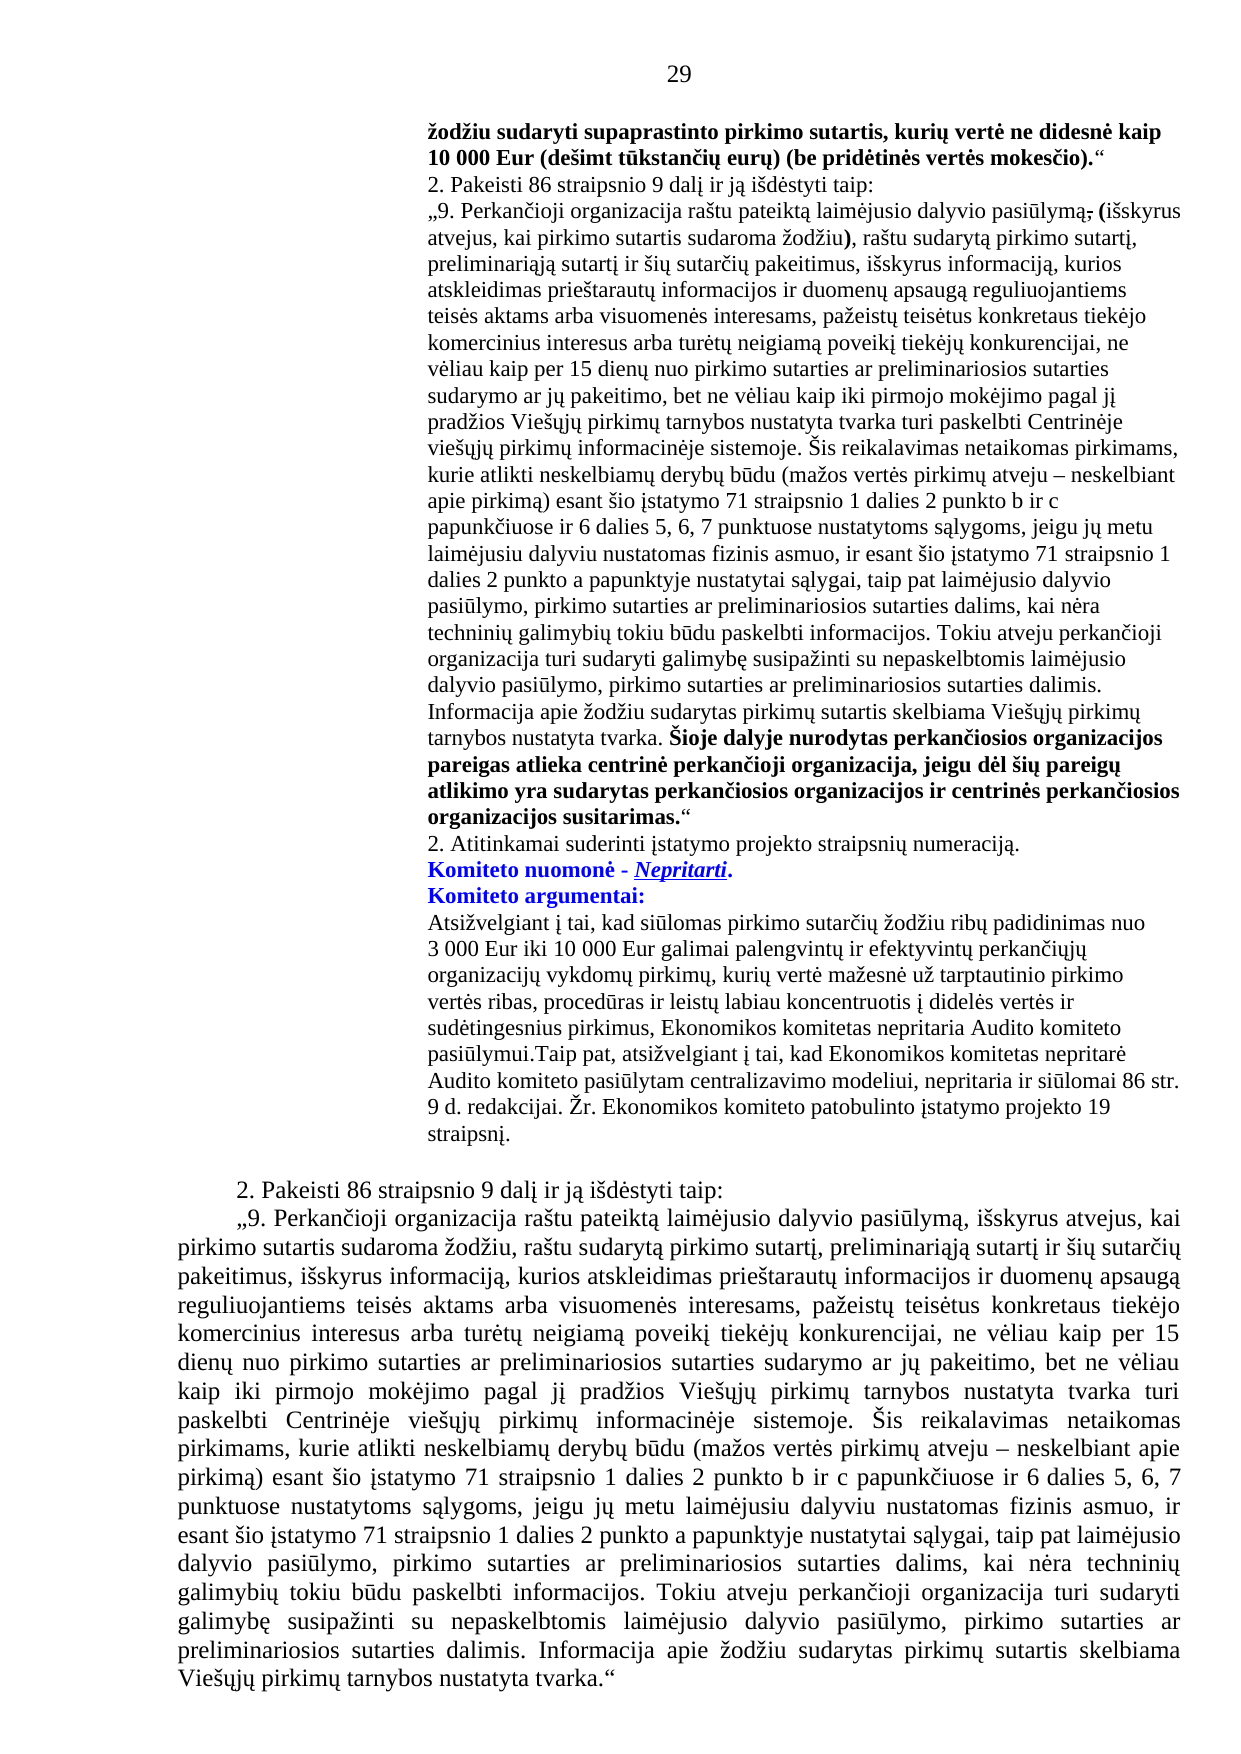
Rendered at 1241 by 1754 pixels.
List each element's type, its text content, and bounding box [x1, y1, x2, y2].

text 2. Atitinkamai suderinti įstatymo projekto straipsnių numeraciją. [427, 830, 1181, 856]
text žodžiu sudaryti supaprastinto pirkimo sutartis, kurių vertė ne didesnė kaip 10 000 Eur (dešimt tūkstančių eurų) (be pridėtinės vertės mokesčio).“ [427, 118, 1181, 171]
text Komiteto nuomonė - Nepritarti. [427, 856, 1181, 882]
text „9. Perkančioji organizacija raštu pateiktą laimėjusio dalyvio pasiūlymą, (išskyrus atvejus, kai pirkimo sutartis sudaroma žodžiu), raštu sudarytą pirkimo sutartį, preliminariąją sutartį ir šių sutarčių pakeitimus, išskyrus informaciją, kurios atskleidimas prieštarautų informacijos ir duomenų apsaugą reguliuojantiems teisės aktams arba visuomenės interesams, pažeistų teisėtus konkretaus tiekėjo komercinius interesus arba turėtų neigiamą poveikį tiekėjų konkurencijai, ne vėliau kaip per 15 dienų nuo pirkimo sutarties ar preliminariosios sutarties sudarymo ar jų pakeitimo, bet ne vėliau kaip iki pirmojo mokėjimo pagal jį pradžios Viešųjų pirkimų tarnybos nustatyta tvarka turi paskelbti Centrinėje viešųjų pirkimų informacinėje sistemoje. Šis reikalavimas netaikomas pirkimams, kurie atlikti neskelbiamų derybų būdu (mažos vertės pirkimų atveju – neskelbiant apie pirkimą) esant šio įstatymo 71 straipsnio 1 dalies 2 punkto b ir c papunkčiuose ir 6 dalies 5, 6, 7 punktuose nustatytoms sąlygoms, jeigu jų metu laimėjusiu dalyviu nustatomas fizinis asmuo, ir esant šio įstatymo 71 straipsnio 1 dalies 2 punkto a papunktyje nustatytai sąlygai, taip pat laimėjusio dalyvio pasiūlymo, pirkimo sutarties ar preliminariosios sutarties dalims, kai nėra techninių galimybių tokiu būdu paskelbti informacijos. Tokiu atveju perkančioji organizacija turi sudaryti galimybę susipažinti su nepaskelbtomis laimėjusio dalyvio pasiūlymo, pirkimo sutarties ar preliminariosios sutarties dalimis. Informacija apie žodžiu sudarytas pirkimų sutartis skelbiama Viešųjų pirkimų tarnybos nustatyta tvarka. Šioje dalyje nurodytas perkančiosios organizacijos pareigas atlieka centrinė perkančioji organizacija, jeigu dėl šių pareigų atlikimo yra sudarytas perkančiosios organizacijos ir centrinės perkančiosios organizacijos susitarimas.“ [427, 197, 1181, 830]
text 2. Pakeisti 86 straipsnio 9 dalį ir ją išdėstyti taip: [427, 171, 1181, 197]
text 2. Pakeisti 86 straipsnio 9 dalį ir ją išdėstyti taip: [177, 1175, 1181, 1203]
text Komiteto argumentai: [427, 882, 1181, 909]
text Atsižvelgiant į tai, kad siūlomas pirkimo sutarčių žodžiu ribų padidinimas nuo 3 000 Eur iki 10 000 Eur galimai palengvintų ir efektyvintų perkančiųjų organizacijų vykdomų pirkimų, kurių vertė mažesnė už tarptautinio pirkimo vertės ribas, procedūras ir leistų labiau koncentruotis į didelės vertės ir sudėtingesnius pirkimus, Ekonomikos komitetas nepritaria Audito komiteto pasiūlymui.Taip pat, atsižvelgiant į tai, kad Ekonomikos komitetas nepritarė Audito komiteto pasiūlytam centralizavimo modeliui, nepritaria ir siūlomai 86 str. 9 d. redakcijai. Žr. Ekonomikos komiteto patobulinto įstatymo projekto 19 straipsnį. [427, 909, 1181, 1146]
text „9. Perkančioji organizacija raštu pateiktą laimėjusio dalyvio pasiūlymą, išskyrus atvejus, kai pirkimo sutartis sudaroma žodžiu, raštu sudarytą pirkimo sutartį, preliminariąją sutartį ir šių sutarčių pakeitimus, išskyrus informaciją, kurios atskleidimas prieštarautų informacijos ir duomenų apsaugą reguliuojantiems teisės aktams arba visuomenės interesams, pažeistų teisėtus konkretaus tiekėjo komercinius interesus arba turėtų neigiamą poveikį tiekėjų konkurencijai, ne vėliau kaip per 15 dienų nuo pirkimo sutarties ar preliminariosios sutarties sudarymo ar jų pakeitimo, bet ne vėliau kaip iki pirmojo mokėjimo pagal jį pradžios Viešųjų pirkimų tarnybos nustatyta tvarka turi paskelbti Centrinėje viešųjų pirkimų informacinėje sistemoje. Šis reikalavimas netaikomas pirkimams, kurie atlikti neskelbiamų derybų būdu (mažos vertės pirkimų atveju – neskelbiant apie pirkimą) esant šio įstatymo 71 straipsnio 1 dalies 2 punkto b ir c papunkčiuose ir 6 dalies 5, 6, 7 punktuose nustatytoms sąlygoms, jeigu jų metu laimėjusiu dalyviu nustatomas fizinis asmuo, ir esant šio įstatymo 71 straipsnio 1 dalies 2 punkto a papunktyje nustatytai sąlygai, taip pat laimėjusio dalyvio pasiūlymo, pirkimo sutarties ar preliminariosios sutarties dalims, kai nėra techninių galimybių tokiu būdu paskelbti informacijos. Tokiu atveju perkančioji organizacija turi sudaryti galimybę susipažinti su nepaskelbtomis laimėjusio dalyvio pasiūlymo, pirkimo sutarties ar preliminariosios sutarties dalimis. Informacija apie žodžiu sudarytas pirkimų sutartis skelbiama Viešųjų pirkimų tarnybos nustatyta tvarka.“ [177, 1203, 1181, 1692]
